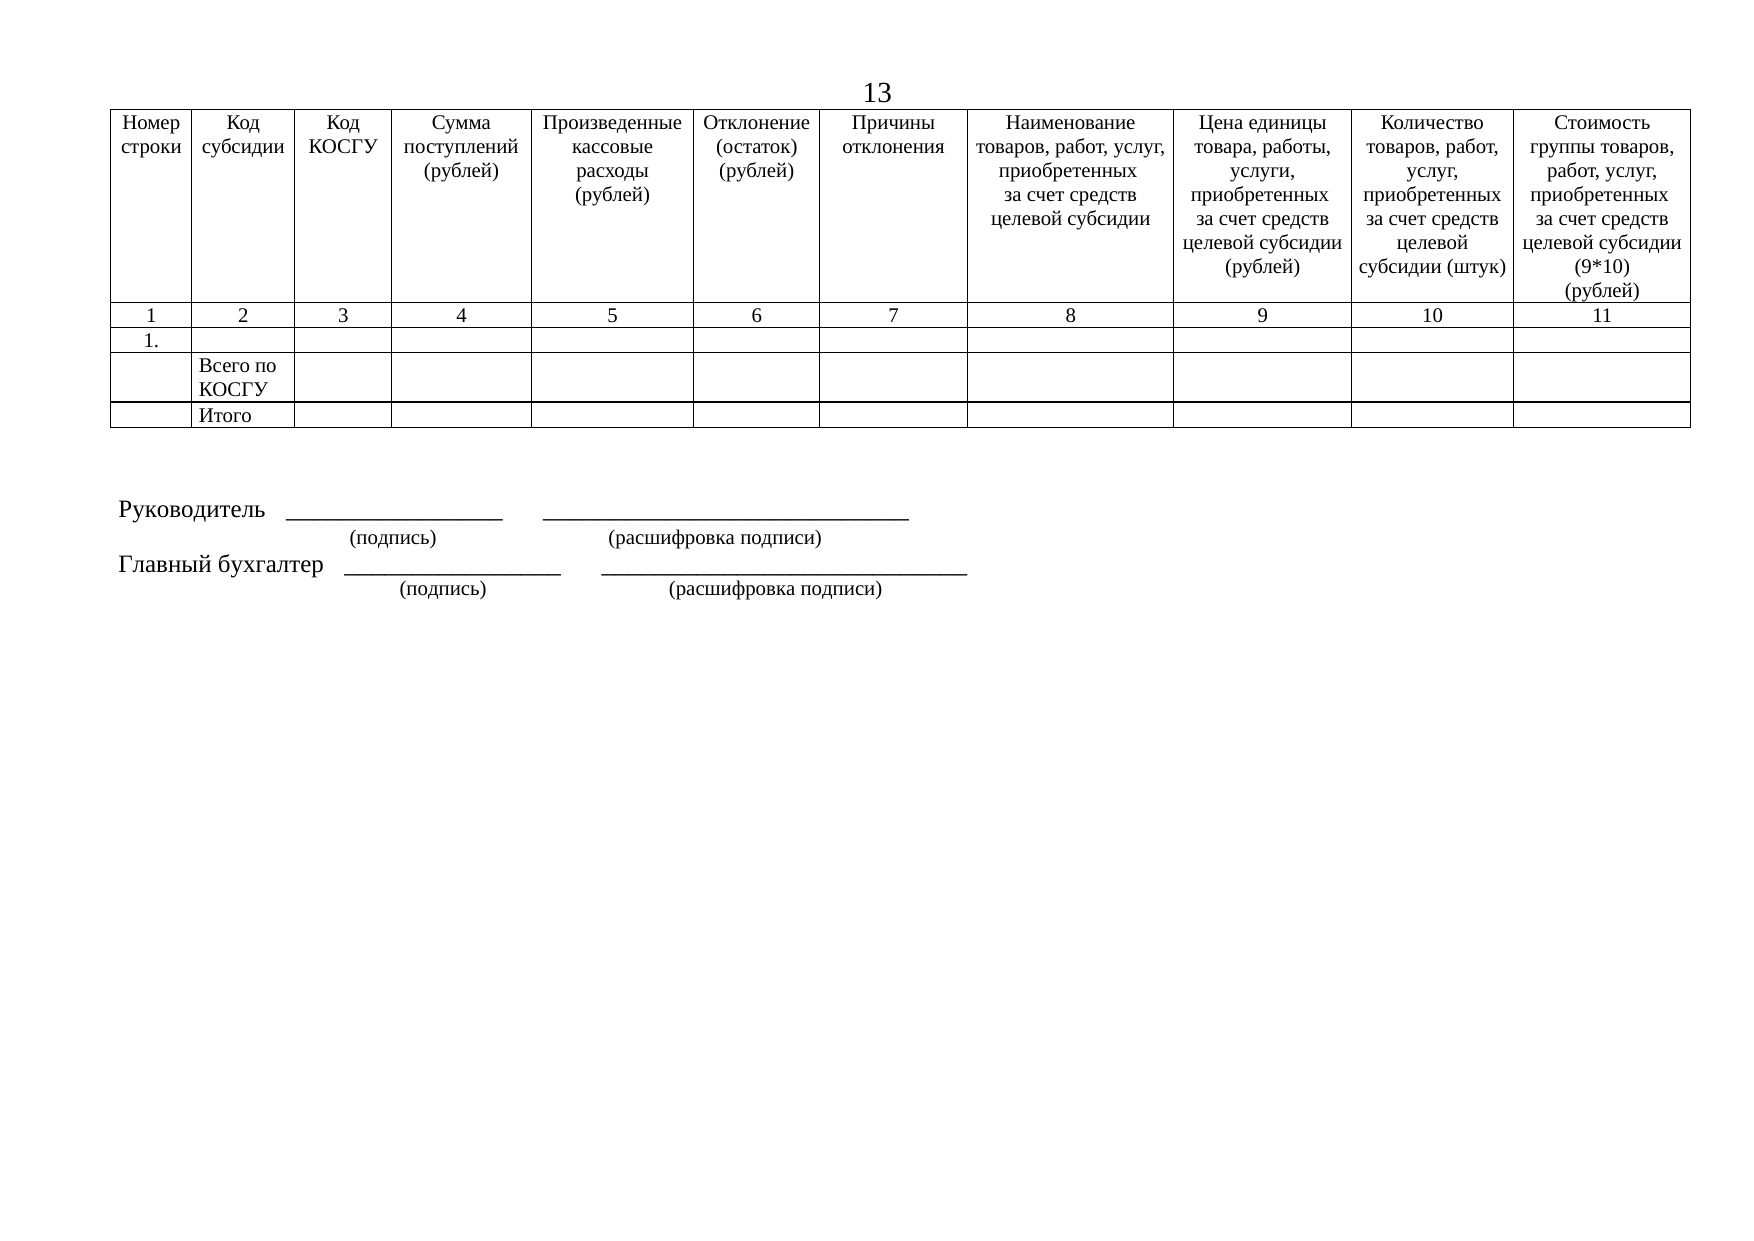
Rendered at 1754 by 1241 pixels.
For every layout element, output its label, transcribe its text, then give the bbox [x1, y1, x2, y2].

table_cell [111, 403, 191, 427]
table_cell [968, 328, 1173, 352]
table_cell 10 [1352, 303, 1513, 327]
table_cell [1352, 328, 1513, 352]
table_header Количество товаров, работ, услуг, приобретенных за счет средств целевой субсидии (штук) [1352, 110, 1513, 302]
table_cell [694, 403, 819, 427]
table_cell 8 [968, 303, 1173, 327]
table_cell [532, 403, 693, 427]
table_header Номер строки [111, 110, 191, 302]
table_cell [1174, 403, 1351, 427]
table_cell [1514, 353, 1690, 401]
text (подпись) (расшифровка подписи) [118, 524, 1636, 549]
table_cell [820, 403, 967, 427]
table_cell [820, 328, 967, 352]
table_cell [1174, 328, 1351, 352]
table_cell 5 [532, 303, 693, 327]
table_header Наименование товаров, работ, услуг, приобретенных за счет средств целевой субсидии [968, 110, 1173, 302]
table_cell [111, 353, 191, 401]
table_cell [295, 328, 391, 352]
table_cell [968, 403, 1173, 427]
table_cell [1514, 403, 1690, 427]
table_cell [532, 353, 693, 401]
table_cell [1352, 403, 1513, 427]
text Руководитель ________________ ___________________________ [118, 495, 1636, 524]
table_cell [295, 403, 391, 427]
table_cell [1352, 353, 1513, 401]
table_header Код субсидии [192, 110, 294, 302]
table_cell [1514, 328, 1690, 352]
table_header Сумма поступлений (рублей) [392, 110, 531, 302]
table_header Код КОСГУ [295, 110, 391, 302]
table_header Цена единицы товара, работы, услуги, приобретенных за счет средств целевой субсидии (рублей) [1174, 110, 1351, 302]
text (подпись) (расшифровка подписи) [118, 579, 1636, 600]
table_cell Итого [192, 403, 294, 427]
table_cell 1 [111, 303, 191, 327]
table_header Причины отклонения [820, 110, 967, 302]
table_header Стоимость группы товаров, работ, услуг, приобретенных за счет средств целевой субсидии (9*10) (рублей) [1514, 110, 1690, 302]
table_cell [392, 328, 531, 352]
table_header Отклонение (остаток) (рублей) [694, 110, 819, 302]
table_cell [694, 353, 819, 401]
table_cell [968, 353, 1173, 401]
table_cell 4 [392, 303, 531, 327]
table_header Произведенные кассовые расходы (рублей) [532, 110, 693, 302]
table_cell [392, 353, 531, 401]
table_cell [1174, 353, 1351, 401]
table_cell 1. [111, 328, 191, 352]
table_cell [392, 403, 531, 427]
text Главный бухгалтер ________________ ___________________________ [118, 549, 1636, 579]
table_cell 7 [820, 303, 967, 327]
table_cell [820, 353, 967, 401]
table_cell 6 [694, 303, 819, 327]
table_cell 11 [1514, 303, 1690, 327]
table_cell 9 [1174, 303, 1351, 327]
table_cell Всего по КОСГУ [192, 353, 294, 401]
table_cell [532, 328, 693, 352]
table_cell 3 [295, 303, 391, 327]
table_cell 2 [192, 303, 294, 327]
table_cell [295, 353, 391, 401]
table_cell [192, 328, 294, 352]
table_cell [694, 328, 819, 352]
